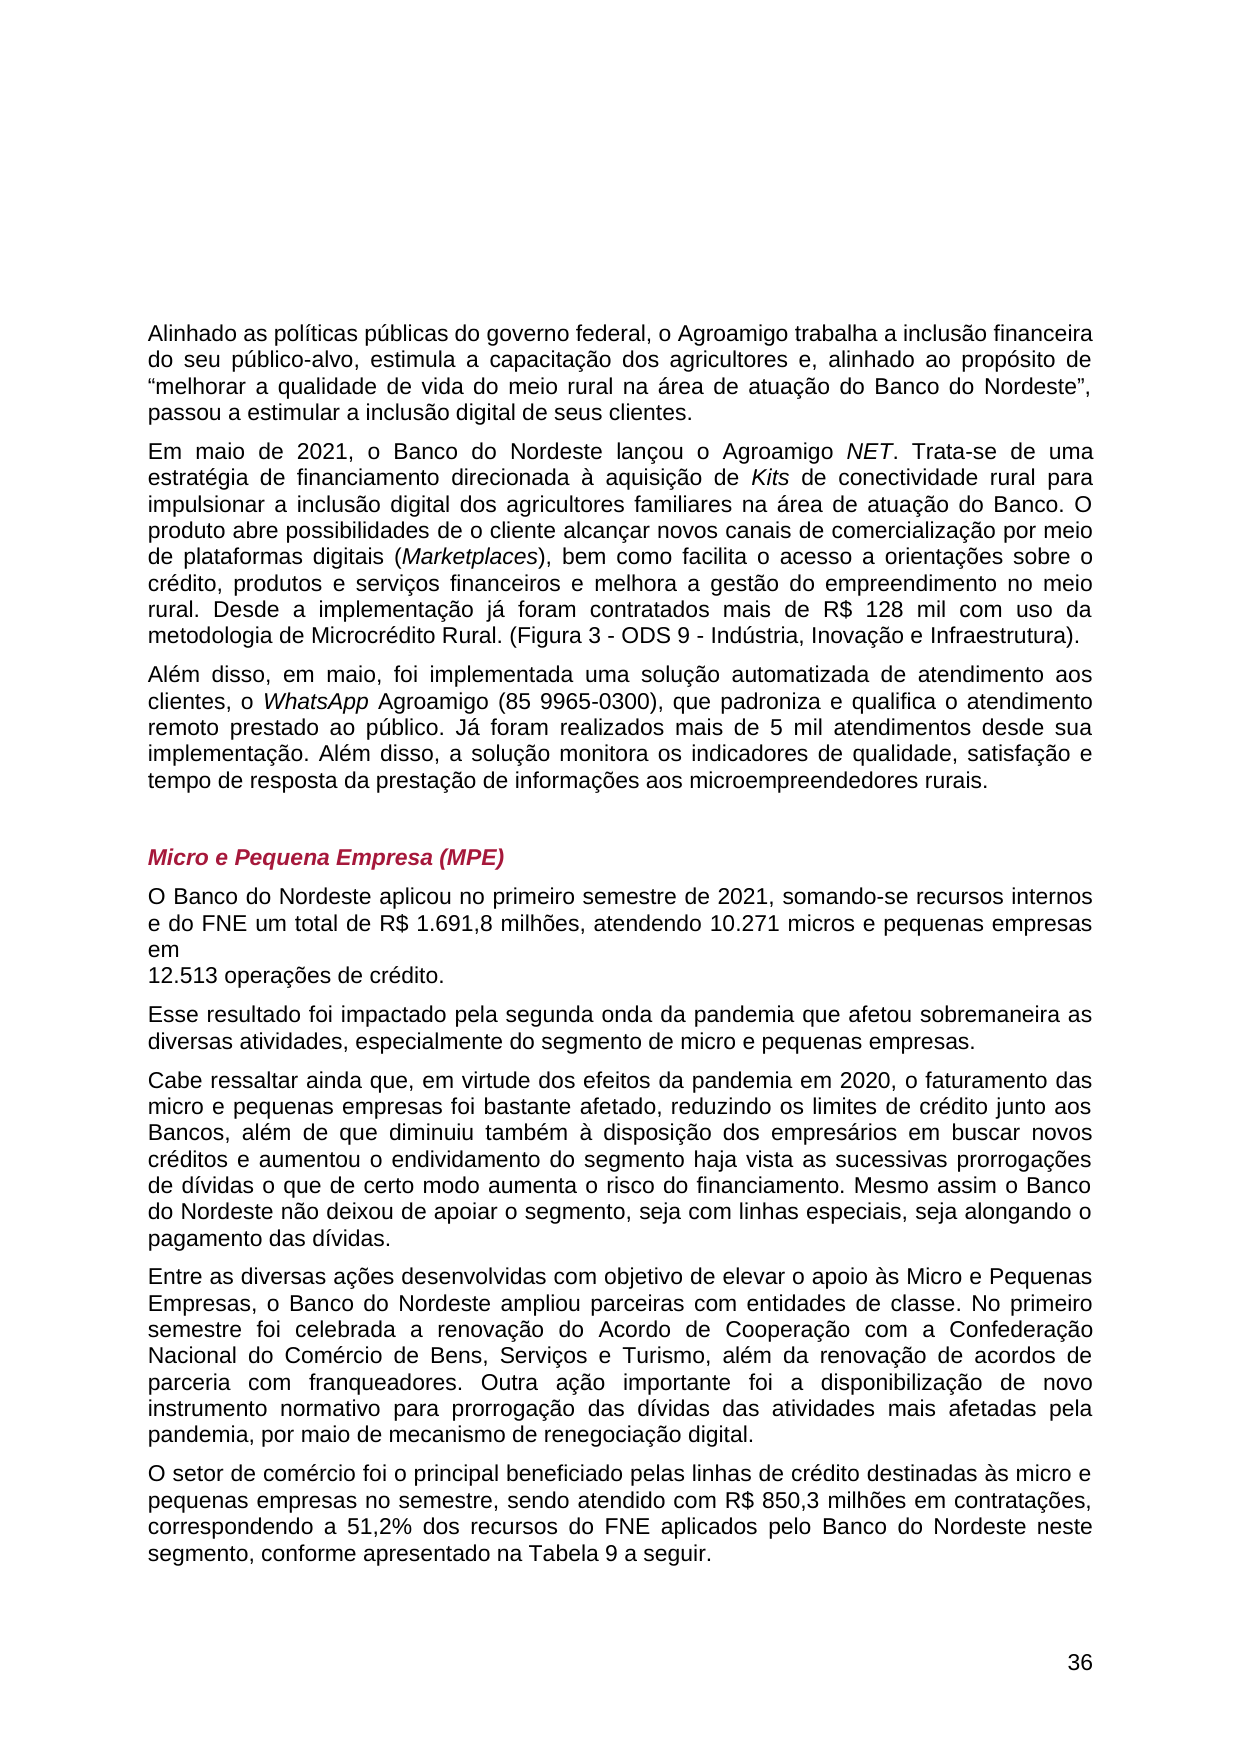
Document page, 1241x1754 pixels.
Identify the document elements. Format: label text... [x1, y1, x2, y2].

text Cabe ressaltar ainda que, em virtude dos efeitos da pandemia em 2020, o faturamento das micro e pequenas empresas foi bastante afetado, reduzindo os limites de crédito junto aos Bancos, além de que diminuiu também à disposição dos empresários em buscar novos créditos e aumentou o endividamento do segmento haja vista as sucessivas prorrogações de dívidas o que de certo modo aumenta o risco do financiamento. Mesmo assim o Banco do Nordeste não deixou de apoiar o segmento, seja com linhas especiais, seja alongando o pagamento das dívidas. [148, 1067, 1093, 1251]
text Alinhado as políticas públicas do governo federal, o Agroamigo trabalha a inclusão financeira do seu público-alvo, estimula a capacitação dos agricultores e, alinhado ao propósito de “melhorar a qualidade de vida do meio rural na área de atuação do Banco do Nordeste”, passou a estimular a inclusão digital de seus clientes. [148, 320, 1093, 425]
text Esse resultado foi impactado pela segunda onda da pandemia que afetou sobremaneira as diversas atividades, especialmente do segmento de micro e pequenas empresas. [148, 1001, 1093, 1054]
text Entre as diversas ações desenvolvidas com objetivo de elevar o apoio às Micro e Pequenas Empresas, o Banco do Nordeste ampliou parceiras com entidades de classe. No primeiro semestre foi celebrada a renovação do Acordo de Cooperação com a Confederação Nacional do Comércio de Bens, Serviços e Turismo, além da renovação de acordos de parceria com franqueadores. Outra ação importante foi a disponibilização de novo instrumento normativo para prorrogação das dívidas das atividades mais afetadas pela pandemia, por maio de mecanismo de renegociação digital. [148, 1263, 1093, 1448]
text O setor de comércio foi o principal beneficiado pelas linhas de crédito destinadas às micro e pequenas empresas no semestre, sendo atendido com R$ 850,3 milhões em contratações, correspondendo a 51,2% dos recursos do FNE aplicados pelo Banco do Nordeste neste segmento, conforme apresentado na Tabela 9 a seguir. [148, 1460, 1093, 1566]
text 12.513 operações de crédito. [148, 962, 1221, 989]
text O Banco do Nordeste aplicou no primeiro semestre de 2021, somando-se recursos internos e do FNE um total de R$ 1.691,8 milhões, atendendo 10.271 micros e pequenas empresas em [148, 883, 1093, 962]
text Além disso, em maio, foi implementada uma solução automatizada de atendimento aos clientes, o WhatsApp Agroamigo (85 9965-0300), que padroniza e qualifica o atendimento remoto prestado ao público. Já foram realizados mais de 5 mil atendimentos desde sua implementação. Além disso, a solução monitora os indicadores de qualidade, satisfação e tempo de resposta da prestação de informações aos microempreendedores rurais. [148, 661, 1093, 793]
text 36 [39, 1648, 1093, 1675]
text Em maio de 2021, o Banco do Nordeste lançou o Agroamigo NET. Trata-se de uma estratégia de financiamento direcionada à aquisição de Kits de conectividade rural para impulsionar a inclusão digital dos agricultores familiares na área de atuação do Banco. O produto abre possibilidades de o cliente alcançar novos canais de comercialização por meio de plataformas digitais (Marketplaces), bem como facilita o acesso a orientações sobre o crédito, produtos e serviços financeiros e melhora a gestão do empreendimento no meio rural. Desde a implementação já foram contratados mais de R$ 128 mil com uso da metodologia de Microcrédito Rural. (Figura 3 - ODS 9 - Indústria, Inovação e Infraestrutura). [148, 438, 1093, 649]
subtitle Micro e Pequena Empresa (MPE) [148, 844, 1221, 871]
